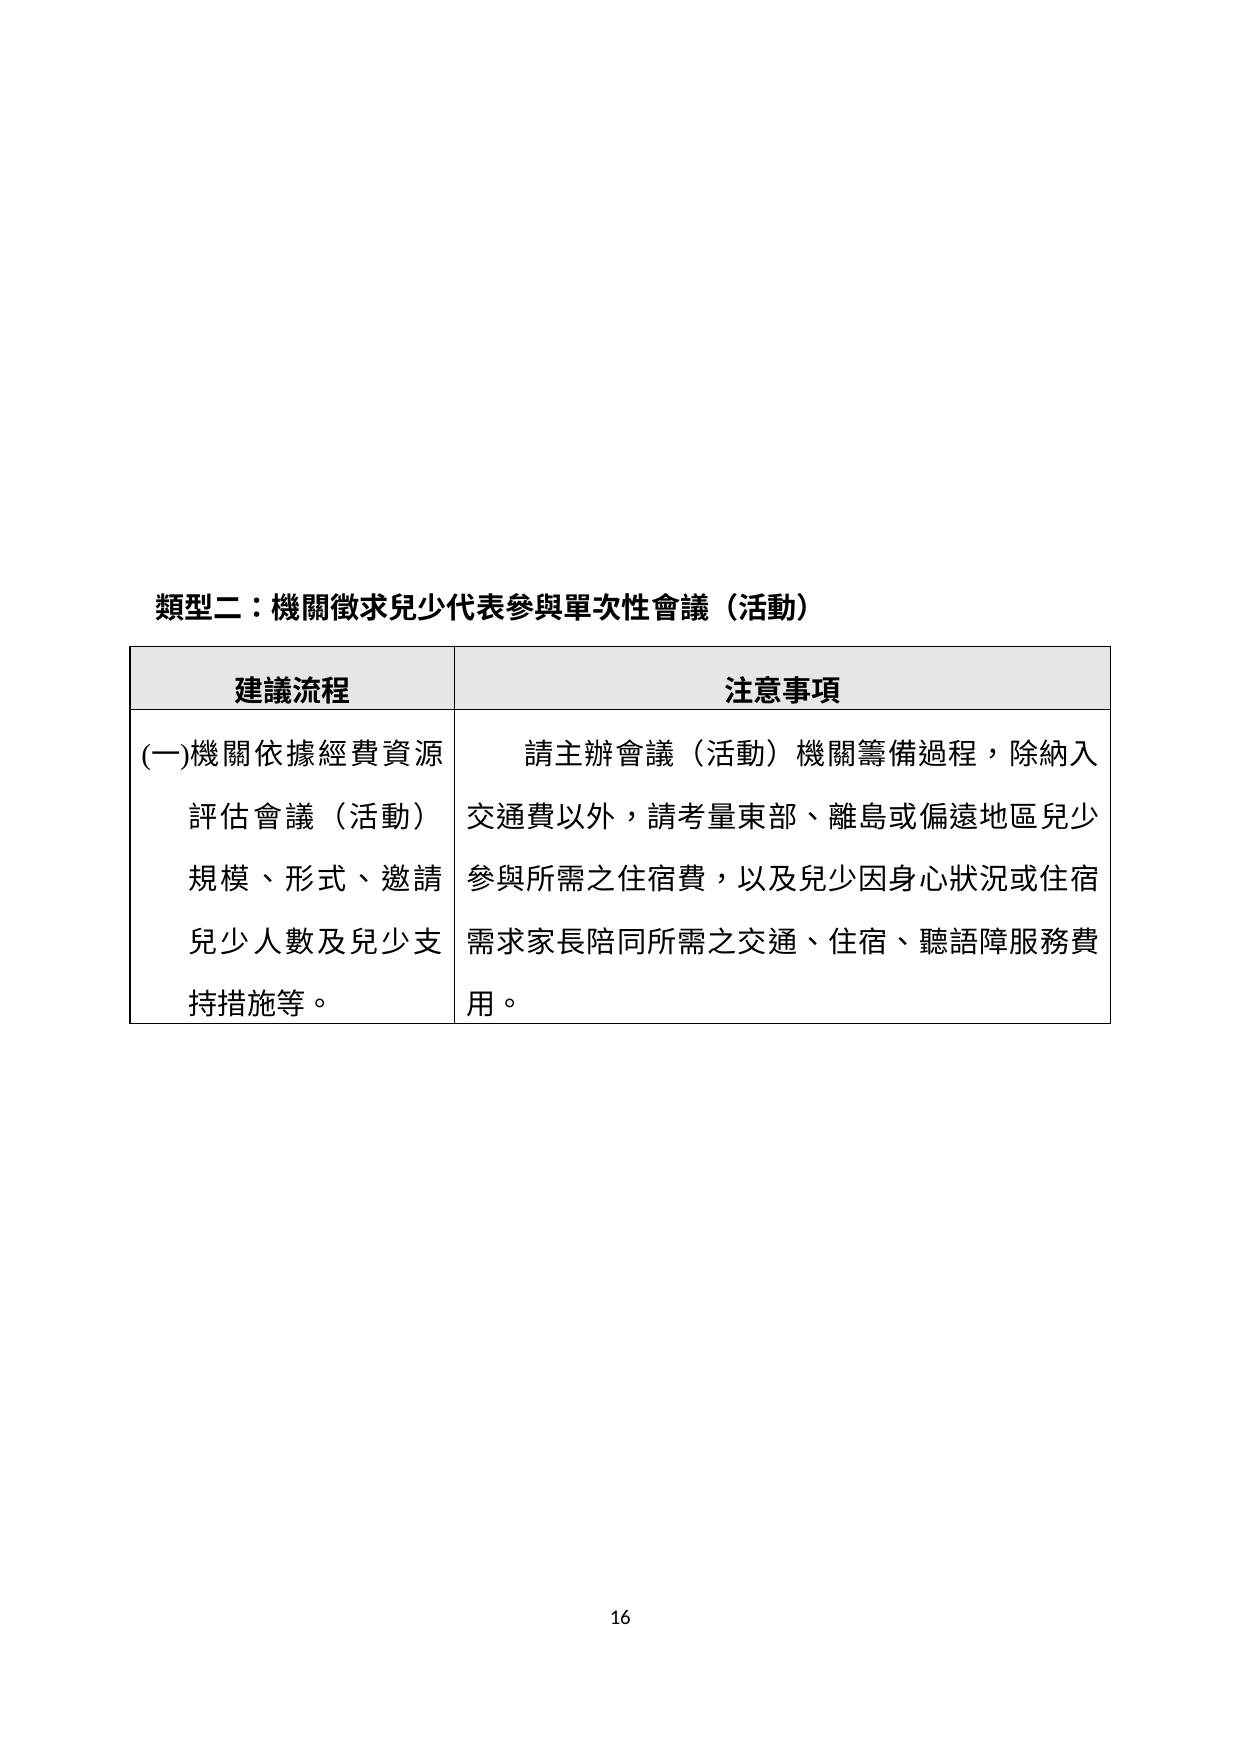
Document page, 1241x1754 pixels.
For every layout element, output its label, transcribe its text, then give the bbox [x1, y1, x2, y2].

table_header 注意事項 [455, 647, 1110, 709]
table_cell 請主辦會議（活動）機關籌備過程，除納入交通費以外，請考量東部、離島或偏遠地區兒少參與所需之住宿費，以及兒少因身心狀況或住宿需求家長陪同所需之交通、住宿、聽語障服務費用。 [455, 710, 1110, 1023]
table_cell 機關依據經費資源評估會議（活動）規模、形式、邀請兒少人數及兒少支持措施等。 [131, 710, 454, 1023]
table_header 建議流程 [131, 647, 454, 709]
text 類型二：機關徵求兒少代表參與單次性會議（活動） [155, 564, 1110, 627]
